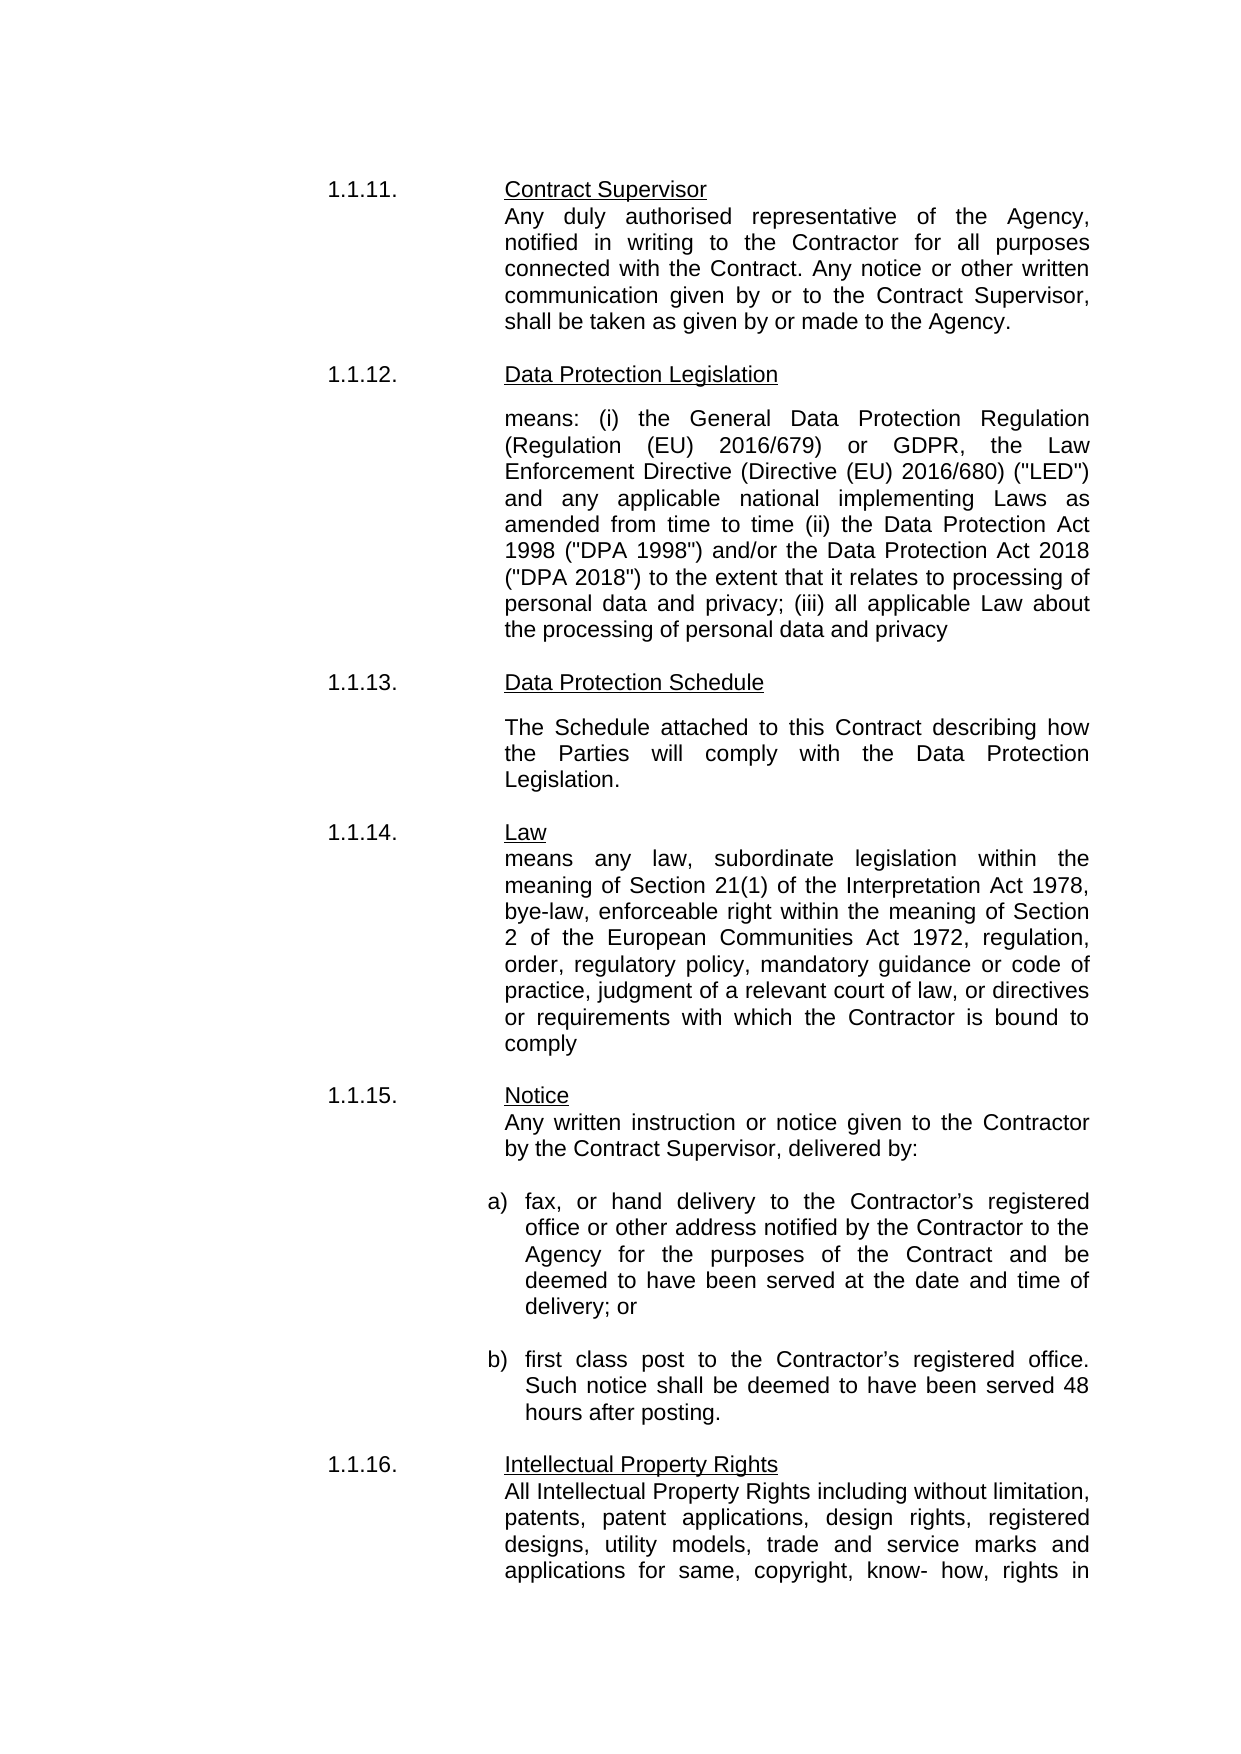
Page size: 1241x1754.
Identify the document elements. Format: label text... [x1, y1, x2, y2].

list Law [327, 819, 1090, 845]
list means any law, subordinate legislation within the meaning of Section 21(1) of the Interpretation Act 1978, bye-law, enforceable right within the meaning of Section 2 of the European Communities Act 1972, regulation, order, regulatory policy, mandatory guidance or code of practice, judgment of a relevant court of law, or directives or requirements with which the Contractor is bound to comply [504, 845, 1090, 1056]
list Data Protection Legislation [327, 361, 1090, 387]
list first class post to the Contractor’s registered office. Such notice shall be deemed to have been served 48 hours after posting. [487, 1346, 1090, 1425]
list fax, or hand delivery to the Contractor’s registered office or other address notified by the Contractor to the Agency for the purposes of the Contract and be deemed to have been served at the date and time of delivery; or [487, 1188, 1090, 1320]
list Contract Supervisor [327, 176, 1090, 203]
list Data Protection Schedule [327, 669, 1090, 695]
list means: (i) the General Data Protection Regulation (Regulation (EU) 2016/679) or GDPR, the Law Enforcement Directive (Directive (EU) 2016/680) ("LED") and any applicable national implementing Laws as amended from time to time (ii) the Data Protection Act 1998 ("DPA 1998") and/or the Data Protection Act 2018 ("DPA 2018") to the extent that it relates to processing of personal data and privacy; (iii) all applicable Law about the processing of personal data and privacy [504, 405, 1090, 643]
list Any duly authorised representative of the Agency, notified in writing to the Contractor for all purposes connected with the Contract. Any notice or other written communication given by or to the Contract Supervisor, shall be taken as given by or made to the Agency. [504, 203, 1090, 334]
list Intellectual Property Rights [327, 1451, 1090, 1478]
list All Intellectual Property Rights including without limitation, patents, patent applications, design rights, registered designs, utility models, trade and service marks and applications for same, copyright, know- how, rights in [504, 1478, 1090, 1583]
list Any written instruction or notice given to the Contractor by the Contract Supervisor, delivered by: [504, 1109, 1090, 1162]
list The Schedule attached to this Contract describing how the Parties will comply with the Data Protection Legislation. [504, 713, 1090, 793]
list Notice [327, 1082, 1090, 1109]
